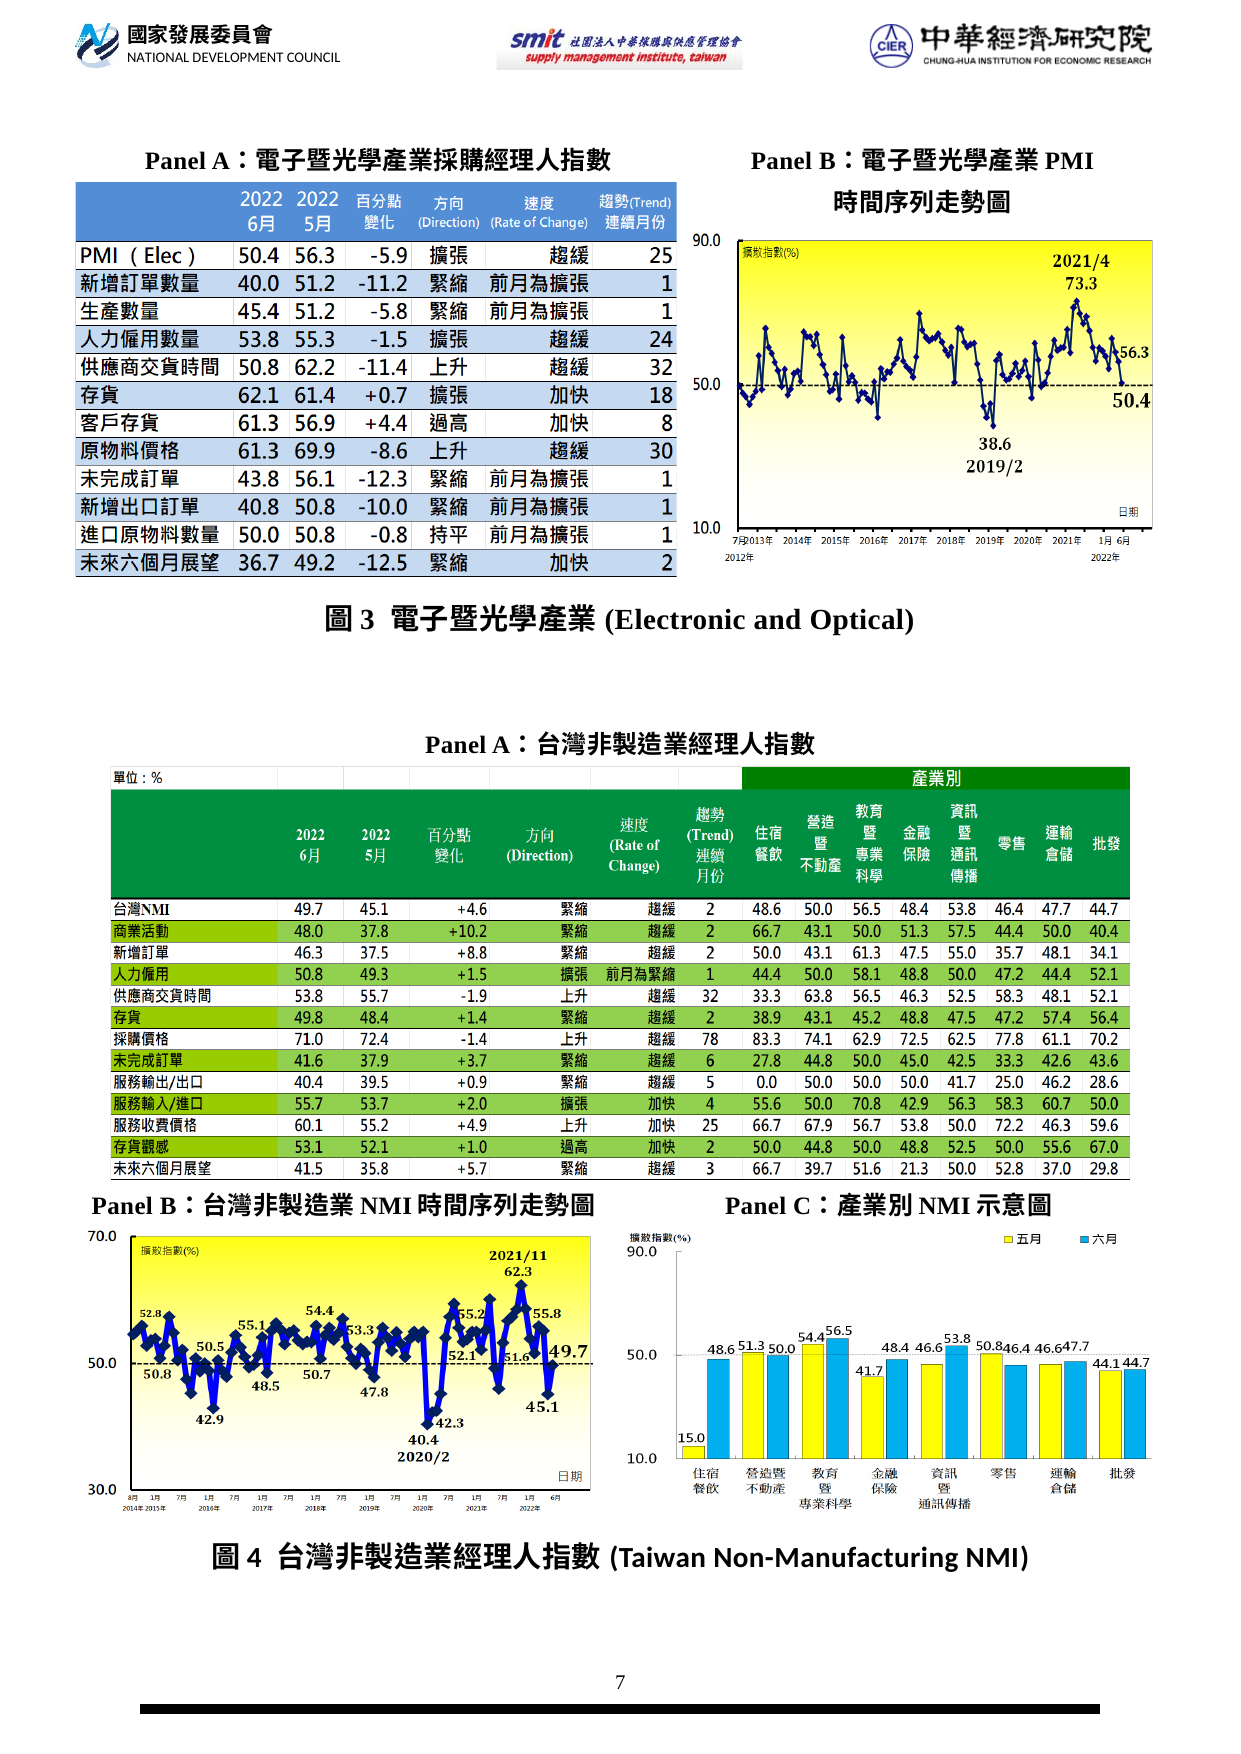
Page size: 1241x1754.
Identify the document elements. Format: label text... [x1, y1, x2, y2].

table_cell [75, 766, 110, 1180]
table_cell Panel B：台灣非製造業NMI時間序列走勢圖 [75, 1180, 611, 1227]
picture [110, 766, 1130, 1180]
table_cell [611, 1228, 625, 1515]
picture [691, 225, 1162, 571]
table_cell Panel C：產業別NMI示意圖 [611, 1180, 1165, 1227]
picture [75, 182, 677, 577]
table_cell [1130, 766, 1165, 1180]
table_cell 圖3 電子暨光學產業 (Electronic and Optical) [75, 577, 1164, 657]
picture [496, 25, 743, 70]
table_cell [600, 1228, 611, 1515]
table_header Panel A：電子暨光學產業採購經理人指數 [75, 135, 680, 182]
picture [854, 7, 1166, 85]
picture [86, 1227, 600, 1515]
table_cell [75, 1228, 86, 1515]
table_cell [680, 218, 1164, 577]
table_header Panel B：電子暨光學產業PMI [680, 135, 1164, 182]
table_cell [1152, 1228, 1165, 1515]
picture [625, 1227, 1152, 1515]
table_cell 時間序列走勢圖 [680, 182, 1164, 218]
picture [75, 23, 119, 69]
table_header Panel A：台灣非製造業經理人指數 [75, 719, 1165, 766]
table_cell 圖4 台灣非製造業經理人指數 (Taiwan Non-Manufacturing NMI) [75, 1515, 1165, 1594]
